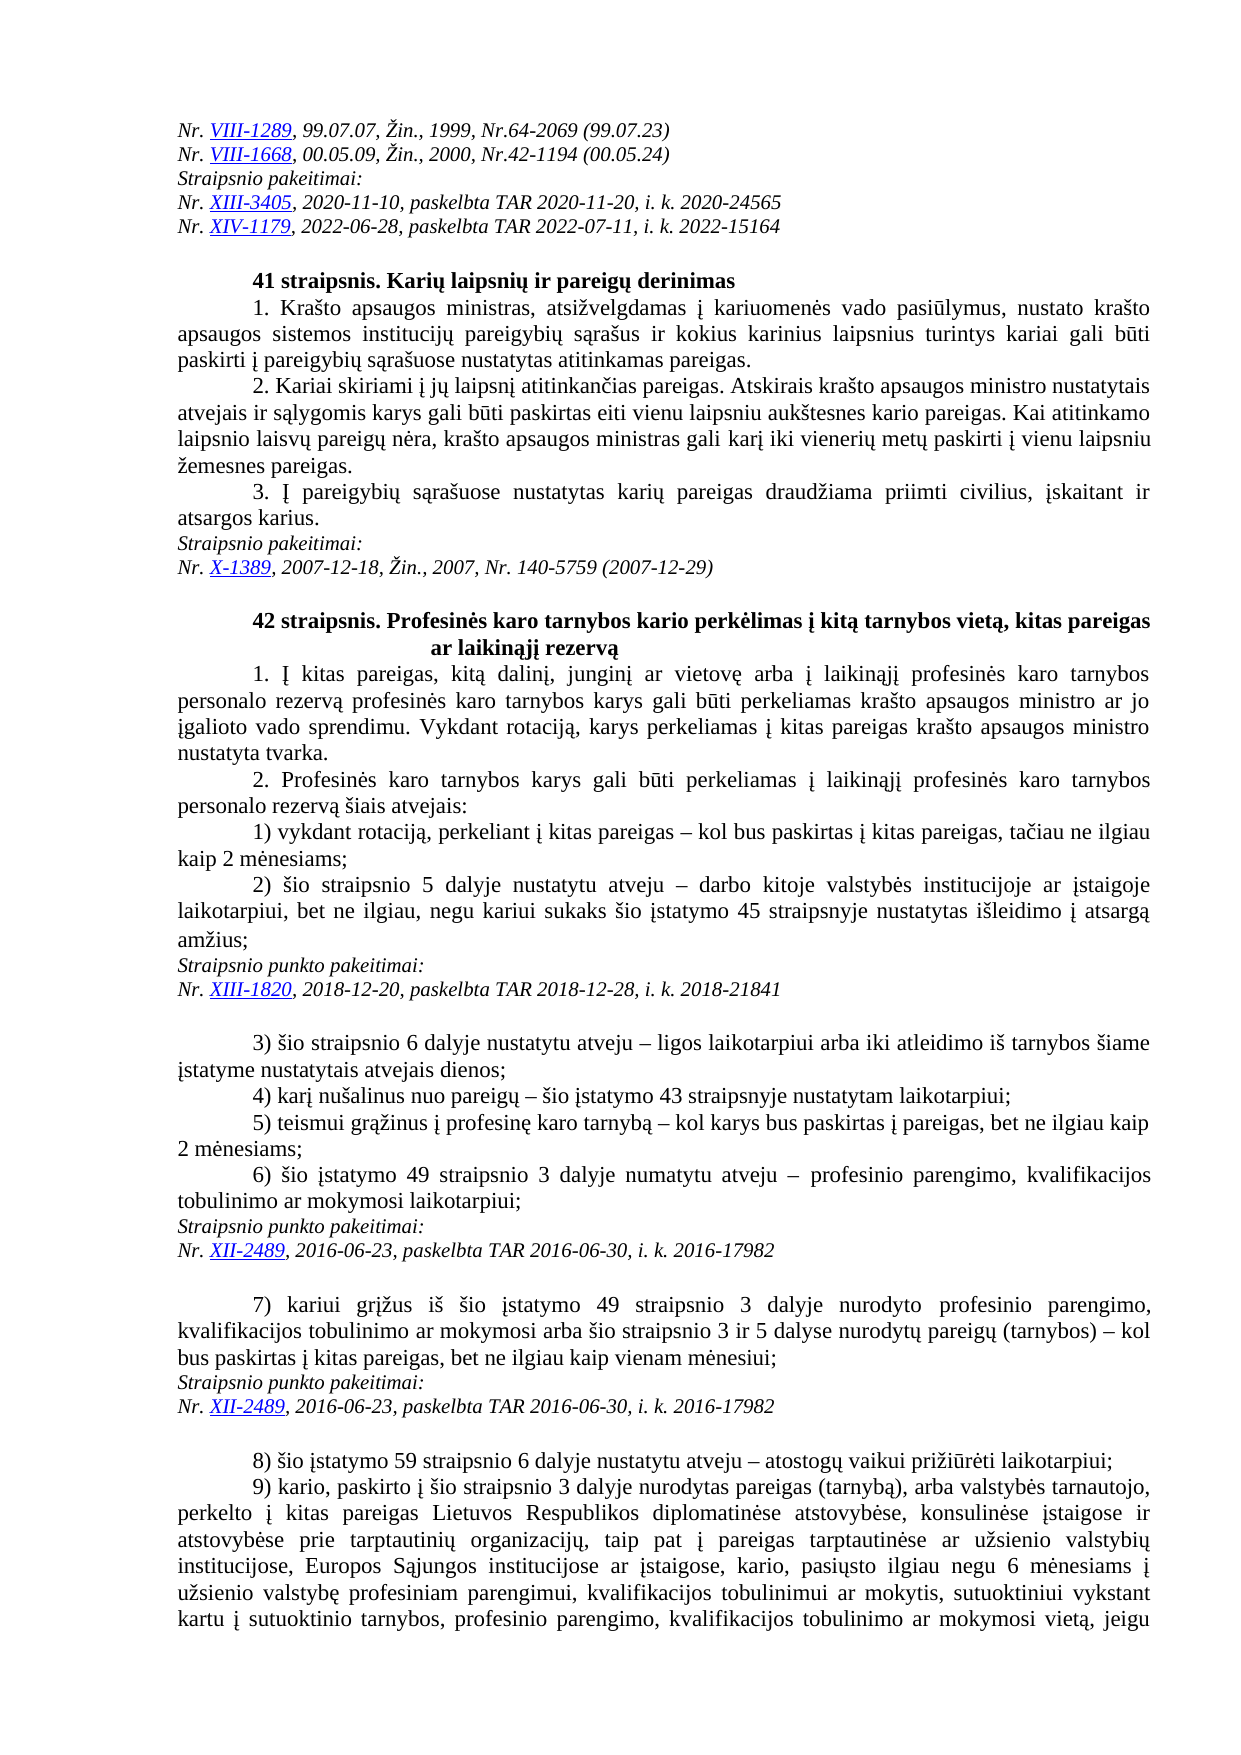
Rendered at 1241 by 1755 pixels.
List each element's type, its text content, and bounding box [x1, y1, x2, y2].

text 6) šio įstatymo 49 straipsnio 3 dalyje numatytu atveju – profesinio parengimo, kvalifikacijos tobulinimo ar mokymosi laikotarpiui; [177, 1161, 1152, 1214]
text 7) kariui grįžus iš šio įstatymo 49 straipsnio 3 dalyje nurodyto profesinio parengimo, kvalifikacijos tobulinimo ar mokymosi arba šio straipsnio 3 ir 5 dalyse nurodytų pareigų (tarnybos) – kol bus paskirtas į kitas pareigas, bet ne ilgiau kaip vienam mėnesiui; [177, 1291, 1152, 1370]
text 1) vykdant rotaciją, perkeliant į kitas pareigas – kol bus paskirtas į kitas pareigas, tačiau ne ilgiau kaip 2 mėnesiams; [177, 818, 1152, 871]
text 1. Į kitas pareigas, kitą dalinį, junginį ar vietovę arba į laikinąjį profesinės karo tarnybos personalo rezervą profesinės karo tarnybos karys gali būti perkeliamas krašto apsaugos ministro ar jo įgalioto vado sprendimu. Vykdant rotaciją, karys perkeliamas į kitas pareigas krašto apsaugos ministro nustatyta tvarka. [177, 660, 1152, 766]
text 2. Profesinės karo tarnybos karys gali būti perkeliamas į laikinąjį profesinės karo tarnybos personalo rezervą šiais atvejais: [177, 766, 1152, 818]
text Nr. VIII-1668, 00.05.09, Žin., 2000, Nr.42-1194 (00.05.24) [177, 142, 1152, 166]
text 3) šio straipsnio 6 dalyje nustatytu atveju – ligos laikotarpiui arba iki atleidimo iš tarnybos šiame įstatyme nustatytais atvejais dienos; [177, 1029, 1152, 1082]
text Nr. X-1389, 2007-12-18, Žin., 2007, Nr. 140-5759 (2007-12-29) [177, 555, 1152, 579]
text Straipsnio punkto pakeitimai: [177, 953, 1152, 977]
text 41 straipsnis. Karių laipsnių ir pareigų derinimas [177, 267, 1152, 293]
text Straipsnio punkto pakeitimai: [177, 1214, 1152, 1238]
text 3. Į pareigybių sąrašuose nustatytas karių pareigas draudžiama priimti civilius, įskaitant ir atsargos karius. [177, 478, 1152, 531]
text Nr. XII-2489, 2016-06-23, paskelbta TAR 2016-06-30, i. k. 2016-17982 [177, 1394, 1152, 1418]
text Straipsnio pakeitimai: [177, 531, 1152, 555]
text 2. Kariai skiriami į jų laipsnį atitinkančias pareigas. Atskirais krašto apsaugos ministro nustatytais atvejais ir sąlygomis karys gali būti paskirtas eiti vienu laipsniu aukštesnes kario pareigas. Kai atitinkamo laipsnio laisvų pareigų nėra, krašto apsaugos ministras gali karį iki vienerių metų paskirti į vienu laipsniu žemesnes pareigas. [177, 373, 1152, 478]
text 4) karį nušalinus nuo pareigų – šio įstatymo 43 straipsnyje nustatytam laikotarpiui; [177, 1082, 1152, 1108]
text Nr. XIII-1820, 2018-12-20, paskelbta TAR 2018-12-28, i. k. 2018-21841 [177, 977, 1152, 1001]
text Straipsnio pakeitimai: [177, 166, 1152, 190]
text Nr. XIII-3405, 2020-11-10, paskelbta TAR 2020-11-20, i. k. 2020-24565 [177, 190, 1152, 214]
text 8) šio įstatymo 59 straipsnio 6 dalyje nustatytu atveju – atostogų vaikui prižiūrėti laikotarpiui; [177, 1447, 1152, 1473]
text 1. Krašto apsaugos ministras, atsižvelgdamas į kariuomenės vado pasiūlymus, nustato krašto apsaugos sistemos institucijų pareigybių sąrašus ir kokius karinius laipsnius turintys kariai gali būti paskirti į pareigybių sąrašuose nustatytas atitinkamas pareigas. [177, 293, 1152, 373]
text 9) kario, paskirto į šio straipsnio 3 dalyje nurodytas pareigas (tarnybą), arba valstybės tarnautojo, perkelto į kitas pareigas Lietuvos Respublikos diplomatinėse atstovybėse, konsulinėse įstaigose ir atstovybėse prie tarptautinių organizacijų, taip pat į pareigas tarptautinėse ar užsienio valstybių institucijose, Europos Sąjungos institucijose ar įstaigose, kario, pasiųsto ilgiau negu 6 mėnesiams į užsienio valstybę profesiniam parengimui, kvalifikacijos tobulinimui ar mokytis, sutuoktiniui vykstant kartu į sutuoktinio tarnybos, profesinio parengimo, kvalifikacijos tobulinimo ar mokymosi vietą, jeigu [177, 1473, 1152, 1631]
text Straipsnio punkto pakeitimai: [177, 1370, 1152, 1394]
text Nr. VIII-1289, 99.07.07, Žin., 1999, Nr.64-2069 (99.07.23) [177, 118, 1152, 142]
text 5) teismui grąžinus į profesinę karo tarnybą – kol karys bus paskirtas į pareigas, bet ne ilgiau kaip 2 mėnesiams; [177, 1108, 1152, 1161]
text Nr. XIV-1179, 2022-06-28, paskelbta TAR 2022-07-11, i. k. 2022-15164 [177, 214, 1152, 238]
text 2) šio straipsnio 5 dalyje nustatytu atveju – darbo kitoje valstybės institucijoje ar įstaigoje laikotarpiui, bet ne ilgiau, negu kariui sukaks šio įstatymo 45 straipsnyje nustatytas išleidimo į atsargą amžius; [177, 871, 1152, 953]
text Nr. XII-2489, 2016-06-23, paskelbta TAR 2016-06-30, i. k. 2016-17982 [177, 1238, 1152, 1262]
text 42 straipsnis. Profesinės karo tarnybos kario perkėlimas į kitą tarnybos vietą, kitas pareigas ar laikinąjį rezervą [252, 608, 1152, 660]
